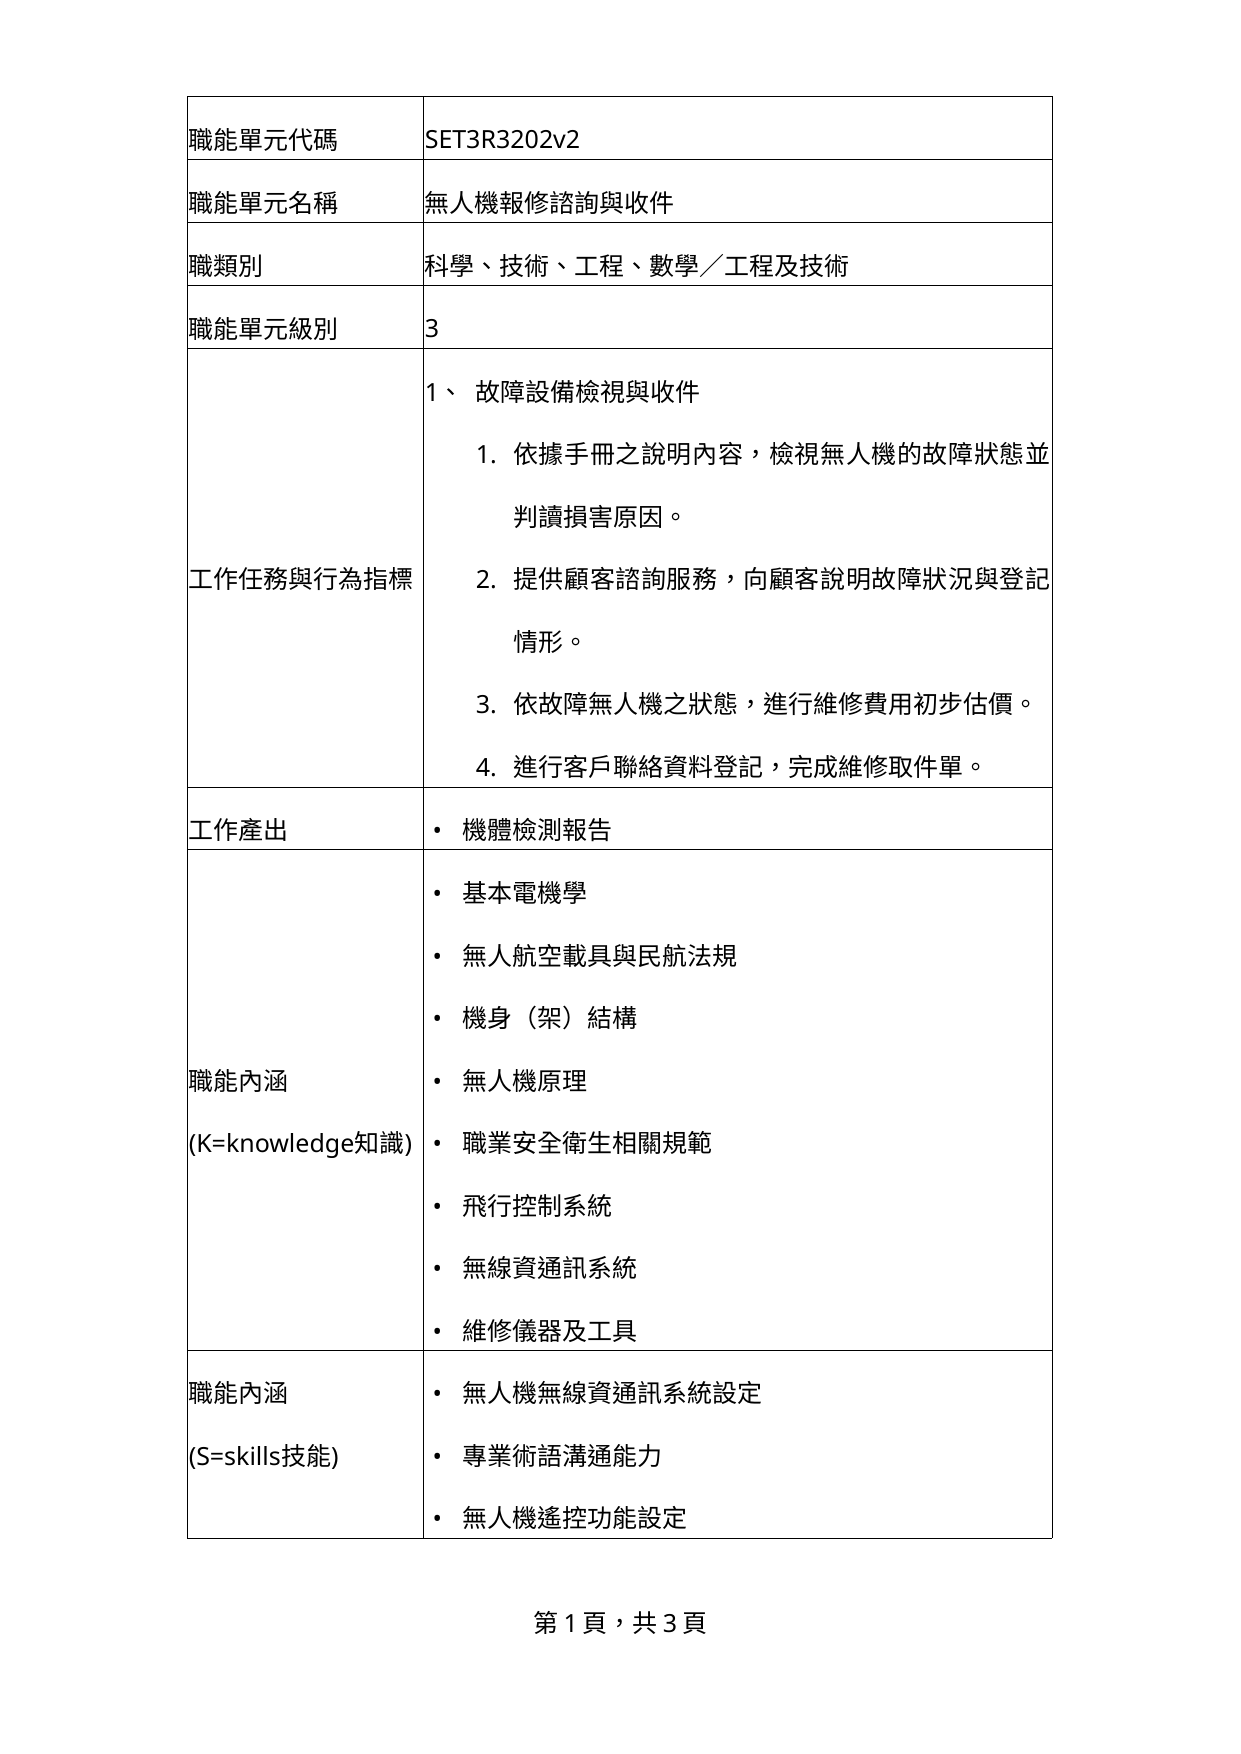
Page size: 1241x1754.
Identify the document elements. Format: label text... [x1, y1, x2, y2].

table_cell 工作產出 [188, 788, 423, 849]
table_cell 職能單元級別 [188, 286, 423, 348]
table_cell 工作任務與行為指標 [188, 349, 423, 786]
table_header 職能單元代碼 [188, 97, 423, 159]
table_cell 故障設備檢視與收件 依據手冊之說明內容，檢視無人機的故障狀態並判讀損害原因。 提供顧客諮詢服務，向顧客說明故障狀況與登記情形。 依故障無人機之狀態，進行維修費用初步估價。 進行客戶聯絡資料登記，完成維修取件單。 [424, 349, 1052, 786]
table_cell 職能內涵 (S=skills技能) [188, 1351, 423, 1538]
table_cell 職能單元名稱 [188, 160, 423, 222]
table_cell 3 [424, 286, 1052, 348]
table_cell 基本電機學 無人航空載具與民航法規 機身（架）結構 無人機原理 職業安全衛生相關規範 飛行控制系統 無線資通訊系統 維修儀器及工具 [424, 850, 1052, 1350]
table_cell 機體檢測報告 [424, 788, 1052, 849]
table_cell 無人機報修諮詢與收件 [424, 160, 1052, 222]
table_cell 職類別 [188, 223, 423, 285]
table_cell 職能內涵 (K=knowledge知識) [188, 850, 423, 1350]
table_cell 科學、技術、工程、數學／工程及技術 [424, 223, 1052, 285]
table_cell 無人機無線資通訊系統設定 專業術語溝通能力 無人機遙控功能設定 無人機組裝與周邊設備整合 無人機維修儀器、工具使用管理與維護 無人機飛行操作能力 溝通協調能力 無人機路徑識別能力 [424, 1351, 1052, 1538]
table_header SET3R3202v2 [424, 97, 1052, 159]
